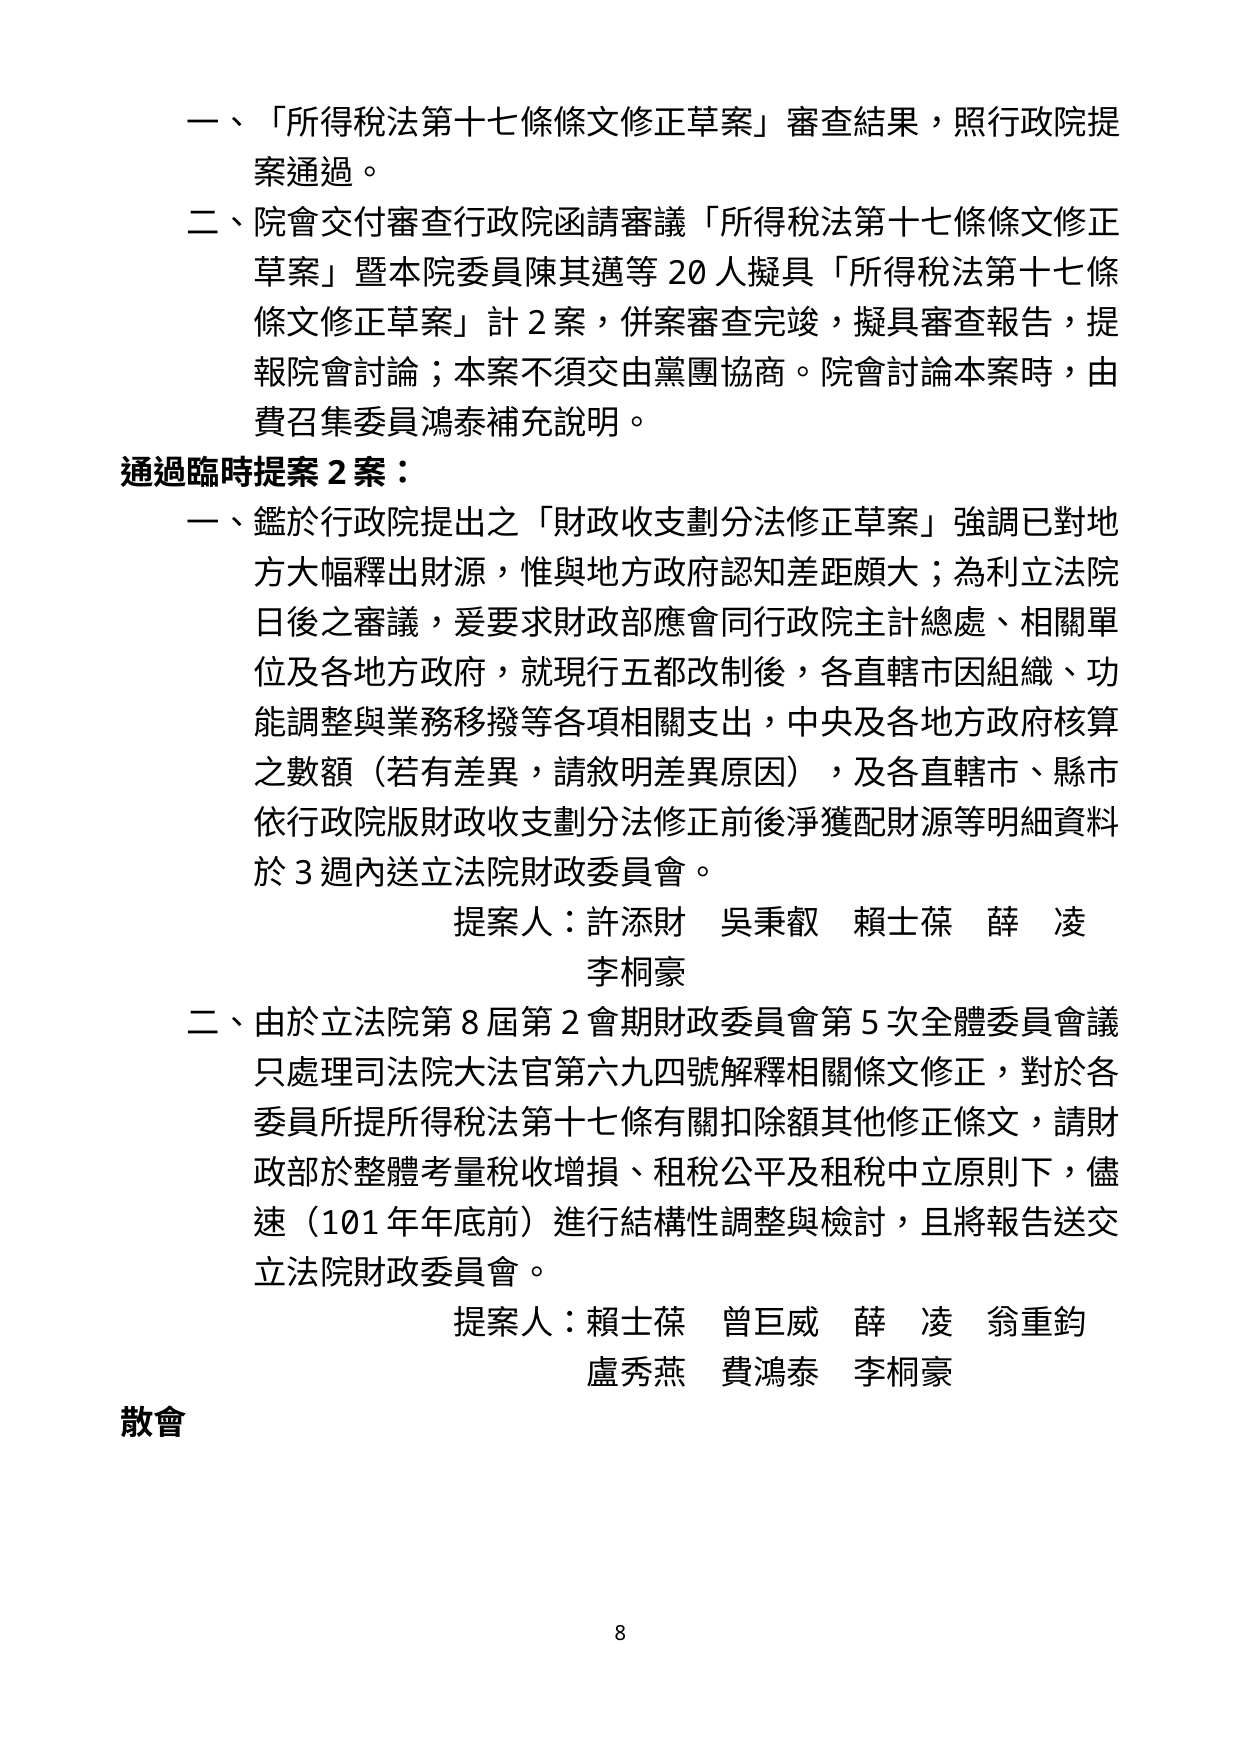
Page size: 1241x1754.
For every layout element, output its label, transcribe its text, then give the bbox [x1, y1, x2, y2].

text 提案人：賴士葆 曾巨威 薛 凌 翁重鈞 盧秀燕 費鴻泰 李桐豪 [453, 1294, 1120, 1394]
text 提案人：許添財 吳秉叡 賴士葆 薛 凌 李桐豪 [453, 894, 1120, 994]
text 一、「所得稅法第十七條條文修正草案」審查結果，照行政院提案通過。 [187, 94, 1120, 194]
text 一、鑑於行政院提出之「財政收支劃分法修正草案」強調已對地方大幅釋出財源，惟與地方政府認知差距頗大；為利立法院日後之審議，爰要求財政部應會同行政院主計總處、相關單位及各地方政府，就現行五都改制後，各直轄市因組織、功能調整與業務移撥等各項相關支出，中央及各地方政府核算之數額（若有差異，請敘明差異原因），及各直轄市、縣市依行政院版財政收支劃分法修正前後淨獲配財源等明細資料於3週內送立法院財政委員會。 [187, 494, 1120, 894]
text 二、院會交付審查行政院函請審議「所得稅法第十七條條文修正草案」暨本院委員陳其邁等20人擬具「所得稅法第十七條條文修正草案」計2案，併案審查完竣，擬具審查報告，提報院會討論；本案不須交由黨團協商。院會討論本案時，由費召集委員鴻泰補充說明。 [187, 194, 1120, 444]
text 通過臨時提案2案： [120, 444, 1120, 494]
text 散會 [120, 1394, 1120, 1444]
text 二、由於立法院第8屆第2會期財政委員會第5次全體委員會議只處理司法院大法官第六九四號解釋相關條文修正，對於各委員所提所得稅法第十七條有關扣除額其他修正條文，請財政部於整體考量稅收增損、租稅公平及租稅中立原則下，儘速（101年年底前）進行結構性調整與檢討，且將報告送交立法院財政委員會。 [187, 994, 1120, 1294]
